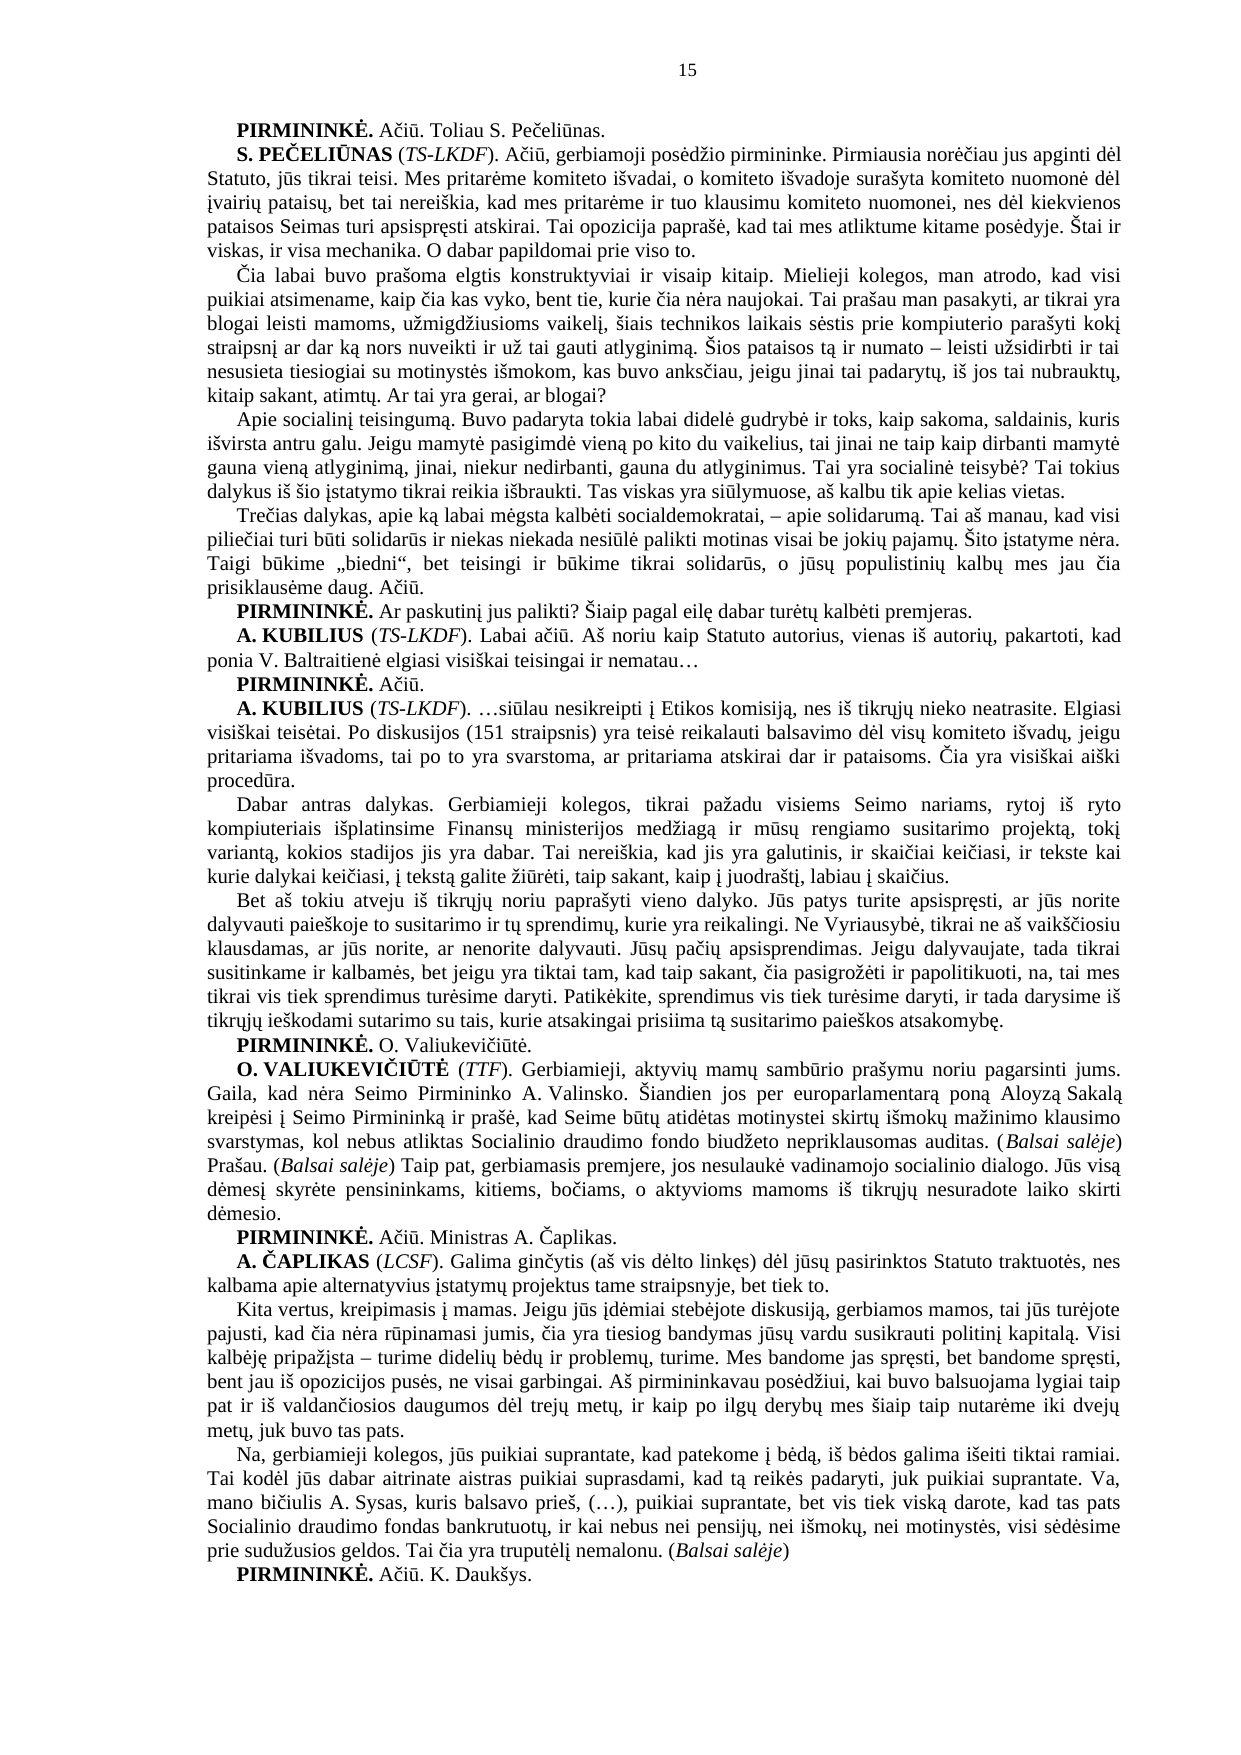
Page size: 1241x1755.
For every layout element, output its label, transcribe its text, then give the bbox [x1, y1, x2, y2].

text A. KUBILIUS (TS-LKDF). Labai ačiū. Aš noriu kaip Statuto autorius, vienas iš autorių, pakartoti, kad ponia V. Baltraitienė elgiasi visiškai teisingai ir nematau… [207, 623, 1122, 672]
text PIRMININKĖ. O. Valiukevičiūtė. [207, 1032, 1122, 1057]
text Trečias dalykas, apie ką labai mėgsta kalbėti socialdemokratai, – apie solidarumą. Tai aš manau, kad visi piliečiai turi būti solidarūs ir niekas niekada nesiūlė palikti motinas visai be jokių pajamų. Šito įstatyme nėra. Taigi būkime „biedni“, bet teisingi ir būkime tikrai solidarūs, o jūsų populistinių kalbų mes jau čia prisiklausėme daug. Ačiū. [207, 503, 1122, 599]
text Kita vertus, kreipimasis į mamas. Jeigu jūs įdėmiai stebėjote diskusiją, gerbiamos mamos, tai jūs turėjote pajusti, kad čia nėra rūpinamasi jumis, čia yra tiesiog bandymas jūsų vardu susikrauti politinį kapitalą. Visi kalbėję pripažįsta – turime didelių bėdų ir problemų, turime. Mes bandome jas spręsti, bet bandome spręsti, bent jau iš opozicijos pusės, ne visai garbingai. Aš pirmininkavau posėdžiui, kai buvo balsuojama lygiai taip pat ir iš valdančiosios daugumos dėl trejų metų, ir kaip po ilgų derybų mes šiaip taip nutarėme iki dvejų metų, juk buvo tas pats. [207, 1297, 1122, 1442]
text Bet aš tokiu atveju iš tikrųjų noriu paprašyti vieno dalyko. Jūs patys turite apsispręsti, ar jūs norite dalyvauti paieškoje to susitarimo ir tų sprendimų, kurie yra reikalingi. Ne Vyriausybė, tikrai ne aš vaikščiosiu klausdamas, ar jūs norite, ar nenorite dalyvauti. Jūsų pačių apsisprendimas. Jeigu dalyvaujate, tada tikrai susitinkame ir kalbamės, bet jeigu yra tiktai tam, kad taip sakant, čia pasigrožėti ir papolitikuoti, na, tai mes tikrai vis tiek sprendimus turėsime daryti. Patikėkite, sprendimus vis tiek turėsime daryti, ir tada darysime iš tikrųjų ieškodami sutarimo su tais, kurie atsakingai prisiima tą susitarimo paieškos atsakomybę. [207, 888, 1122, 1032]
text PIRMININKĖ. Ačiū. Toliau S. Pečeliūnas. [207, 118, 1122, 142]
text A. ČAPLIKAS (LCSF). Galima ginčytis (aš vis dėlto linkęs) dėl jūsų pasirinktos Statuto traktuotės, nes kalbama apie alternatyvius įstatymų projektus tame straipsnyje, bet tiek to. [207, 1249, 1122, 1297]
text PIRMININKĖ. Ar paskutinį jus palikti? Šiaip pagal eilę dabar turėtų kalbėti premjeras. [207, 599, 1122, 623]
text PIRMININKĖ. Ačiū. K. Daukšys. [207, 1562, 1122, 1586]
text Dabar antras dalykas. Gerbiamieji kolegos, tikrai pažadu visiems Seimo nariams, rytoj iš ryto kompiuteriais išplatinsime Finansų ministerijos medžiagą ir mūsų rengiamo susitarimo projektą, tokį variantą, kokios stadijos jis yra dabar. Tai nereiškia, kad jis yra galutinis, ir skaičiai keičiasi, ir tekste kai kurie dalykai keičiasi, į tekstą galite žiūrėti, taip sakant, kaip į juodraštį, labiau į skaičius. [207, 792, 1122, 888]
text Na, gerbiamieji kolegos, jūs puikiai suprantate, kad patekome į bėdą, iš bėdos galima išeiti tiktai ramiai. Tai kodėl jūs dabar aitrinate aistras puikiai suprasdami, kad tą reikės padaryti, juk puikiai suprantate. Va, mano bičiulis A. Sysas, kuris balsavo prieš, (…), puikiai suprantate, bet vis tiek viską darote, kad tas pats Socialinio draudimo fondas bankrutuotų, ir kai nebus nei pensijų, nei išmokų, nei motinystės, visi sėdėsime prie sudužusios geldos. Tai čia yra truputėlį nemalonu. (Balsai salėje) [207, 1442, 1122, 1562]
text PIRMININKĖ. Ačiū. [207, 672, 1122, 696]
text Čia labai buvo prašoma elgtis konstruktyviai ir visaip kitaip. Mielieji kolegos, man atrodo, kad visi puikiai atsimename, kaip čia kas vyko, bent tie, kurie čia nėra naujokai. Tai prašau man pasakyti, ar tikrai yra blogai leisti mamoms, užmigdžiusioms vaikelį, šiais technikos laikais sėstis prie kompiuterio parašyti kokį straipsnį ar dar ką nors nuveikti ir už tai gauti atlyginimą. Šios pataisos tą ir numato – leisti užsidirbti ir tai nesusieta tiesiogiai su motinystės išmokom, kas buvo anksčiau, jeigu jinai tai padarytų, iš jos tai nubrauktų, kitaip sakant, atimtų. Ar tai yra gerai, ar blogai? [207, 262, 1122, 407]
text Apie socialinį teisingumą. Buvo padaryta tokia labai didelė gudrybė ir toks, kaip sakoma, saldainis, kuris išvirsta antru galu. Jeigu mamytė pasigimdė vieną po kito du vaikelius, tai jinai ne taip kaip dirbanti mamytė gauna vieną atlyginimą, jinai, niekur nedirbanti, gauna du atlyginimus. Tai yra socialinė teisybė? Tai tokius dalykus iš šio įstatymo tikrai reikia išbraukti. Tas viskas yra siūlymuose, aš kalbu tik apie kelias vietas. [207, 407, 1122, 503]
text O. VALIUKEVIČIŪTĖ (TTF). Gerbiamieji, aktyvių mamų sambūrio prašymu noriu pagarsinti jums. Gaila, kad nėra Seimo Pirmininko A. Valinsko. Šiandien jos per europarlamentarą poną Aloyzą Sakalą kreipėsi į Seimo Pirmininką ir prašė, kad Seime būtų atidėtas motinystei skirtų išmokų mažinimo klausimo svarstymas, kol nebus atliktas Socialinio draudimo fondo biudžeto nepriklausomas auditas. (Balsai salėje) Prašau. (Balsai salėje) Taip pat, gerbiamasis premjere, jos nesulaukė vadinamojo socialinio dialogo. Jūs visą dėmesį skyrėte pensininkams, kitiems, bočiams, o aktyvioms mamoms iš tikrųjų nesuradote laiko skirti dėmesio. [207, 1057, 1122, 1225]
text S. PEČELIŪNAS (TS-LKDF). Ačiū, gerbiamoji posėdžio pirmininke. Pirmiausia norėčiau jus apginti dėl Statuto, jūs tikrai teisi. Mes pritarėme komiteto išvadai, o komiteto išvadoje surašyta komiteto nuomonė dėl įvairių pataisų, bet tai nereiškia, kad mes pritarėme ir tuo klausimu komiteto nuomonei, nes dėl kiekvienos pataisos Seimas turi apsispręsti atskirai. Tai opozicija paprašė, kad tai mes atliktume kitame posėdyje. Štai ir viskas, ir visa mechanika. O dabar papildomai prie viso to. [207, 142, 1122, 262]
text A. KUBILIUS (TS-LKDF). …siūlau nesikreipti į Etikos komisiją, nes iš tikrųjų nieko neatrasite. Elgiasi visiškai teisėtai. Po diskusijos (151 straipsnis) yra teisė reikalauti balsavimo dėl visų komiteto išvadų, jeigu pritariama išvadoms, tai po to yra svarstoma, ar pritariama atskirai dar ir pataisoms. Čia yra visiškai aiški procedūra. [207, 696, 1122, 792]
text PIRMININKĖ. Ačiū. Ministras A. Čaplikas. [207, 1225, 1122, 1249]
